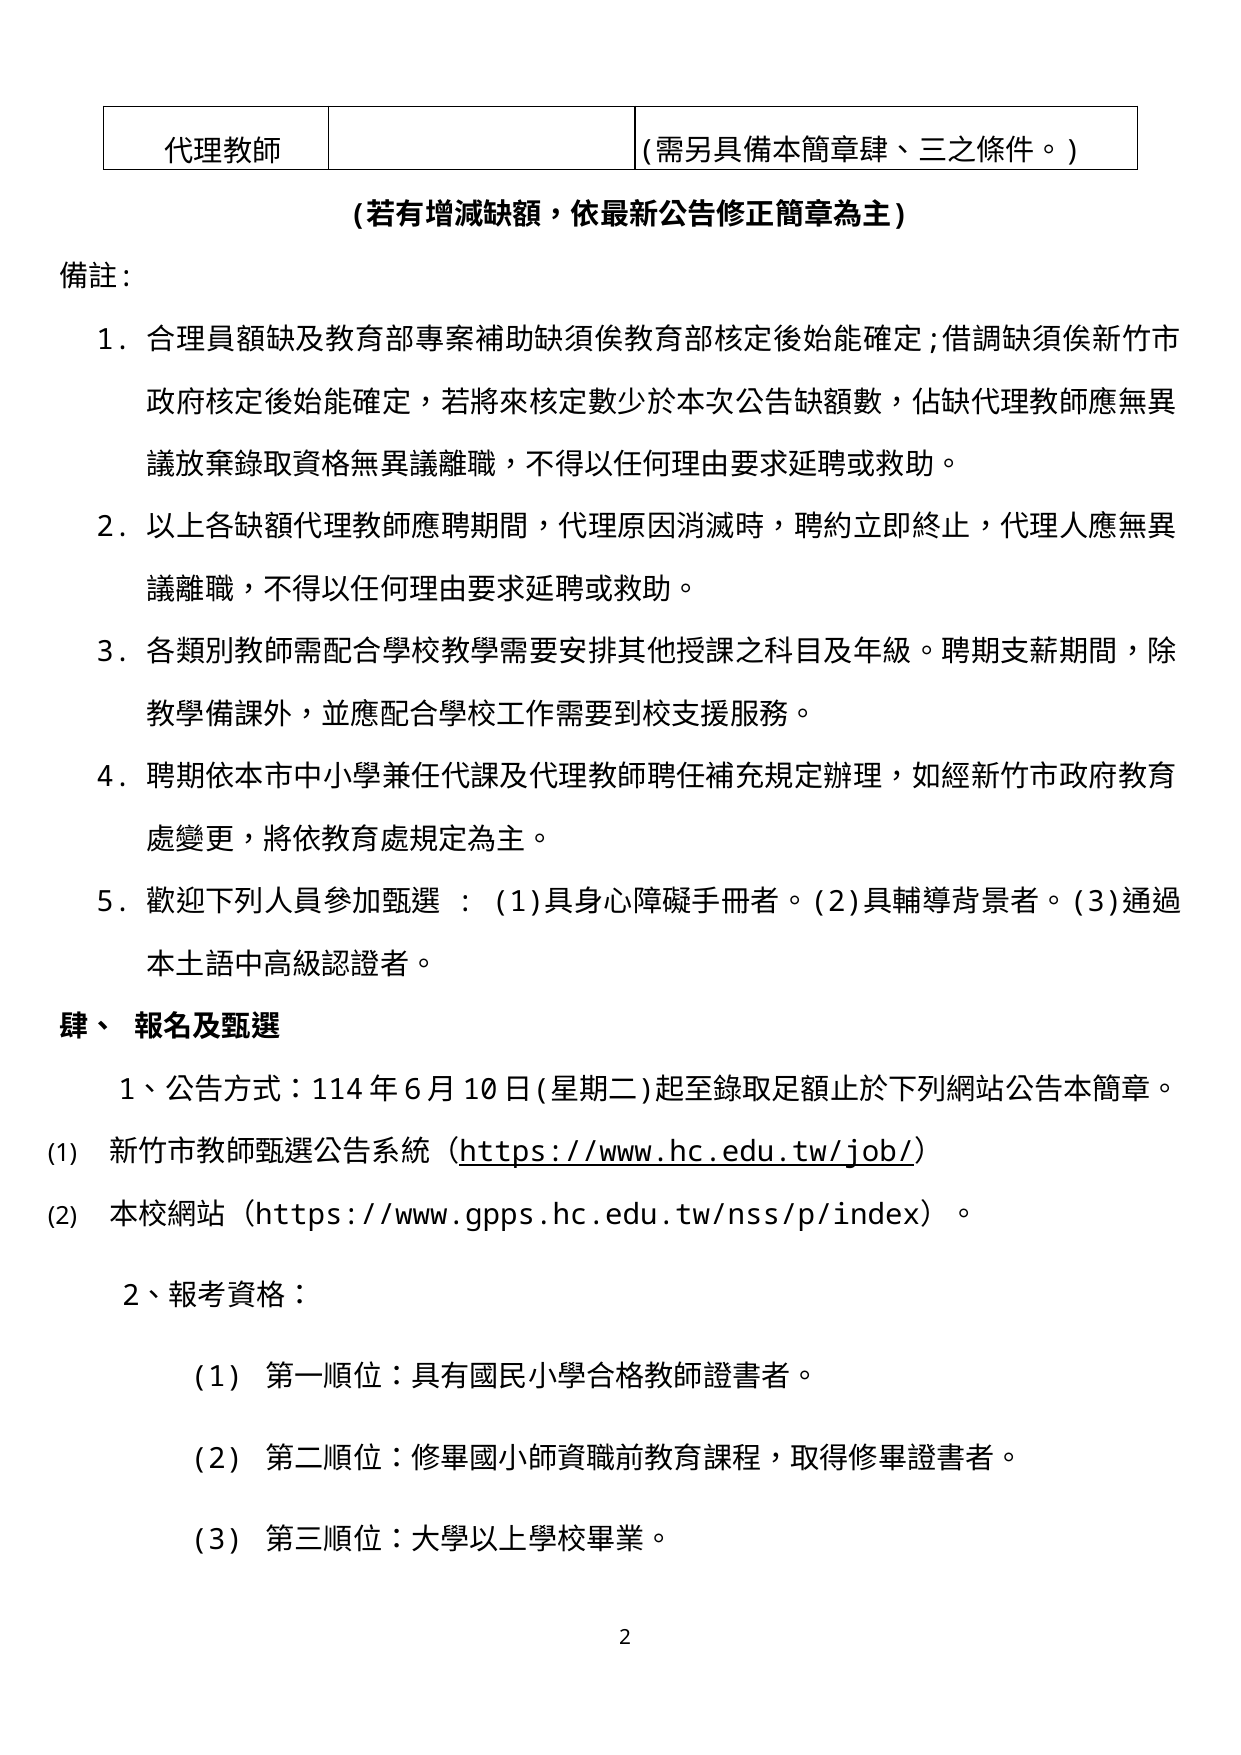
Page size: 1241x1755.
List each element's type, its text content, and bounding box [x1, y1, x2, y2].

list 公告方式：114年6月10日(星期二)起至錄取足額止於下列網站公告本簡章。 [118, 1045, 1181, 1108]
text (若有增減缺額，依最新公告修正簡章為主) [59, 170, 1181, 233]
list 合理員額缺及教育部專案補助缺須俟教育部核定後始能確定;借調缺須俟新竹市政府核定後始能確定，若將來核定數少於本次公告缺額數，佔缺代理教師應無異議放棄錄取資格無異議離職，不得以任何理由要求延聘或救助。 [96, 295, 1181, 483]
list 以上各缺額代理教師應聘期間，代理原因消滅時，聘約立即終止，代理人應無異議離職，不得以任何理由要求延聘或救助。 [96, 483, 1181, 608]
list 報考資格： [122, 1251, 1181, 1314]
text 備註: [59, 233, 1181, 295]
list 聘期依本市中小學兼任代課及代理教師聘任補充規定辦理，如經新竹市政府教育處變更，將依教育處規定為主。 [96, 733, 1181, 858]
list 第三順位：大學以上學校畢業。 [190, 1495, 1181, 1558]
list 報名及甄選 [59, 983, 1181, 1045]
list 第一順位：具有國民小學合格教師證書者。 [190, 1333, 1181, 1395]
table_cell 代理教師 [104, 107, 328, 169]
list 歡迎下列人員參加甄選 : (1)具身心障礙手冊者。(2)具輔導背景者。(3)通過本土語中高級認證者。 [96, 858, 1181, 983]
list 新竹市教師甄選公告系統（https://www.hc.edu.tw/job/） [48, 1108, 1181, 1170]
list 本校網站（https://www.gpps.hc.edu.tw/nss/p/index）。 [48, 1170, 1181, 1233]
list 第二順位：修畢國小師資職前教育課程，取得修畢證書者。 [190, 1414, 1181, 1476]
table_cell [329, 107, 634, 169]
table_cell (需另具備本簡章肆、三之條件。) [636, 107, 1137, 169]
list 各類別教師需配合學校教學需要安排其他授課之科目及年級。聘期支薪期間，除教學備課外，並應配合學校工作需要到校支援服務。 [96, 608, 1181, 733]
